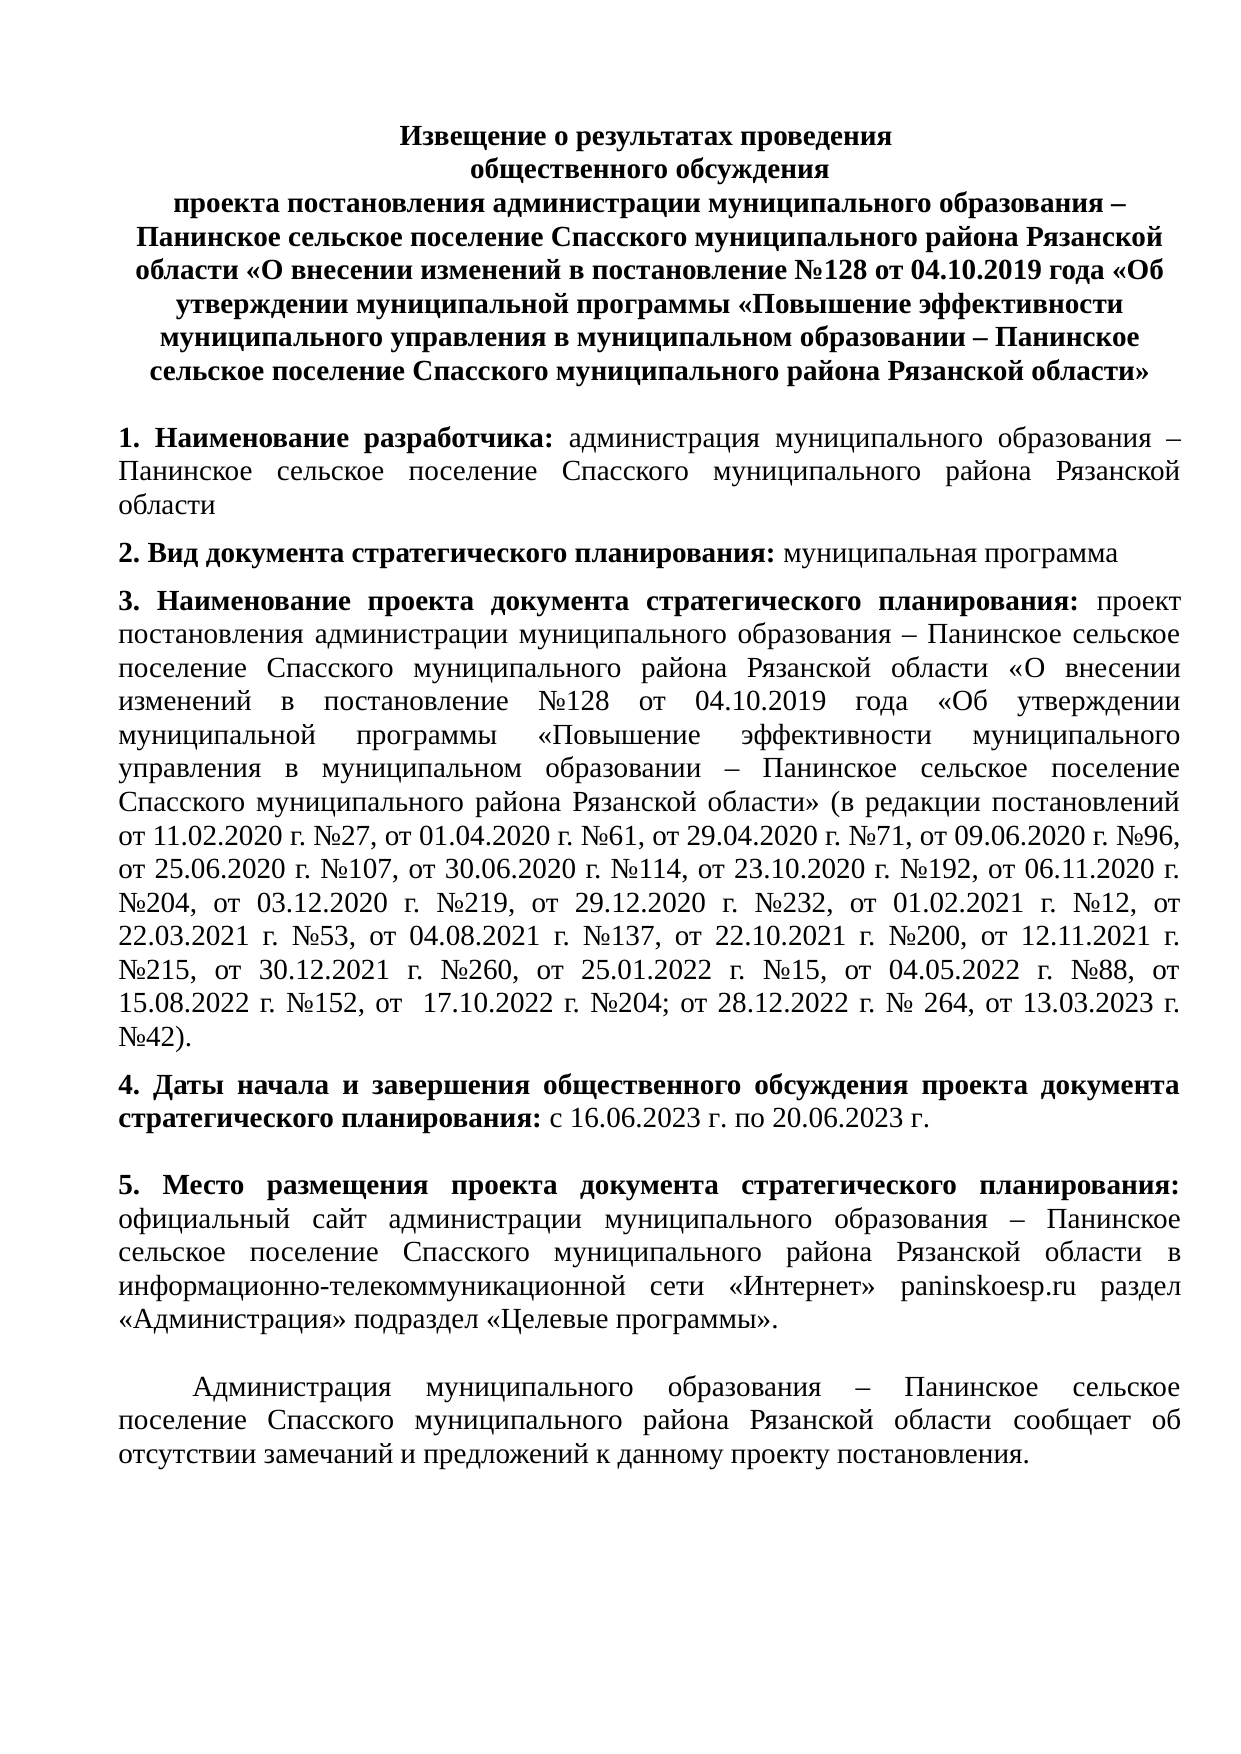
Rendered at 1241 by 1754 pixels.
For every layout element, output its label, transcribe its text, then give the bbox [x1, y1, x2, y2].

text Администрация муниципального образования – Панинское сельское поселение Спасского муниципального района Рязанской области сообщает об отсутствии замечаний и предложений к данному проекту постановления. [118, 1369, 1181, 1469]
text 4. Даты начала и завершения общественного обсуждения проекта документа стратегического планирования: с 16.06.2023 г. по 20.06.2023 г. [118, 1067, 1181, 1134]
text 2. Вид документа стратегического планирования: муниципальная программа [118, 535, 1181, 568]
text 3. Наименование проекта документа стратегического планирования: проект постановления администрации муниципального образования – Панинское сельское поселение Спасского муниципального района Рязанской области «О внесении изменений в постановление №128 от 04.10.2019 года «Об утверждении муниципальной программы «Повышение эффективности муниципального управления в муниципальном образовании – Панинское сельское поселение Спасского муниципального района Рязанской области» (в редакции постановлений от 11.02.2020 г. №27, от 01.04.2020 г. №61, от 29.04.2020 г. №71, от 09.06.2020 г. №96, от 25.06.2020 г. №107, от 30.06.2020 г. №114, от 23.10.2020 г. №192, от 06.11.2020 г. №204, от 03.12.2020 г. №219, от 29.12.2020 г. №232, от 01.02.2021 г. №12, от 22.03.2021 г. №53, от 04.08.2021 г. №137, от 22.10.2021 г. №200, от 12.11.2021 г. №215, от 30.12.2021 г. №260, от 25.01.2022 г. №15, от 04.05.2022 г. №88, от 15.08.2022 г. №152, от 17.10.2022 г. №204; от 28.12.2022 г. № 264, от 13.03.2023 г. №42). [118, 583, 1181, 1052]
text 5. Место размещения проекта документа стратегического планирования: официальный сайт администрации муниципального образования – Панинское сельское поселение Спасского муниципального района Рязанской области в информационно-телекоммуникационной сети «Интернет» paninskoesp.ru раздел «Администрация» подраздел «Целевые программы». [118, 1167, 1181, 1335]
text общественного обсуждения [118, 152, 1181, 185]
text 1. Наименование разработчика: администрация муниципального образования – Панинское сельское поселение Спасского муниципального района Рязанской области [118, 420, 1181, 521]
text Извещение о результатах проведения [118, 118, 1181, 152]
text проекта постановления администрации муниципального образования – Панинское сельское поселение Спасского муниципального района Рязанской области «О внесении изменений в постановление №128 от 04.10.2019 года «Об утверждении муниципальной программы «Повышение эффективности муниципального управления в муниципальном образовании – Панинское сельское поселение Спасского муниципального района Рязанской области» [118, 185, 1181, 386]
